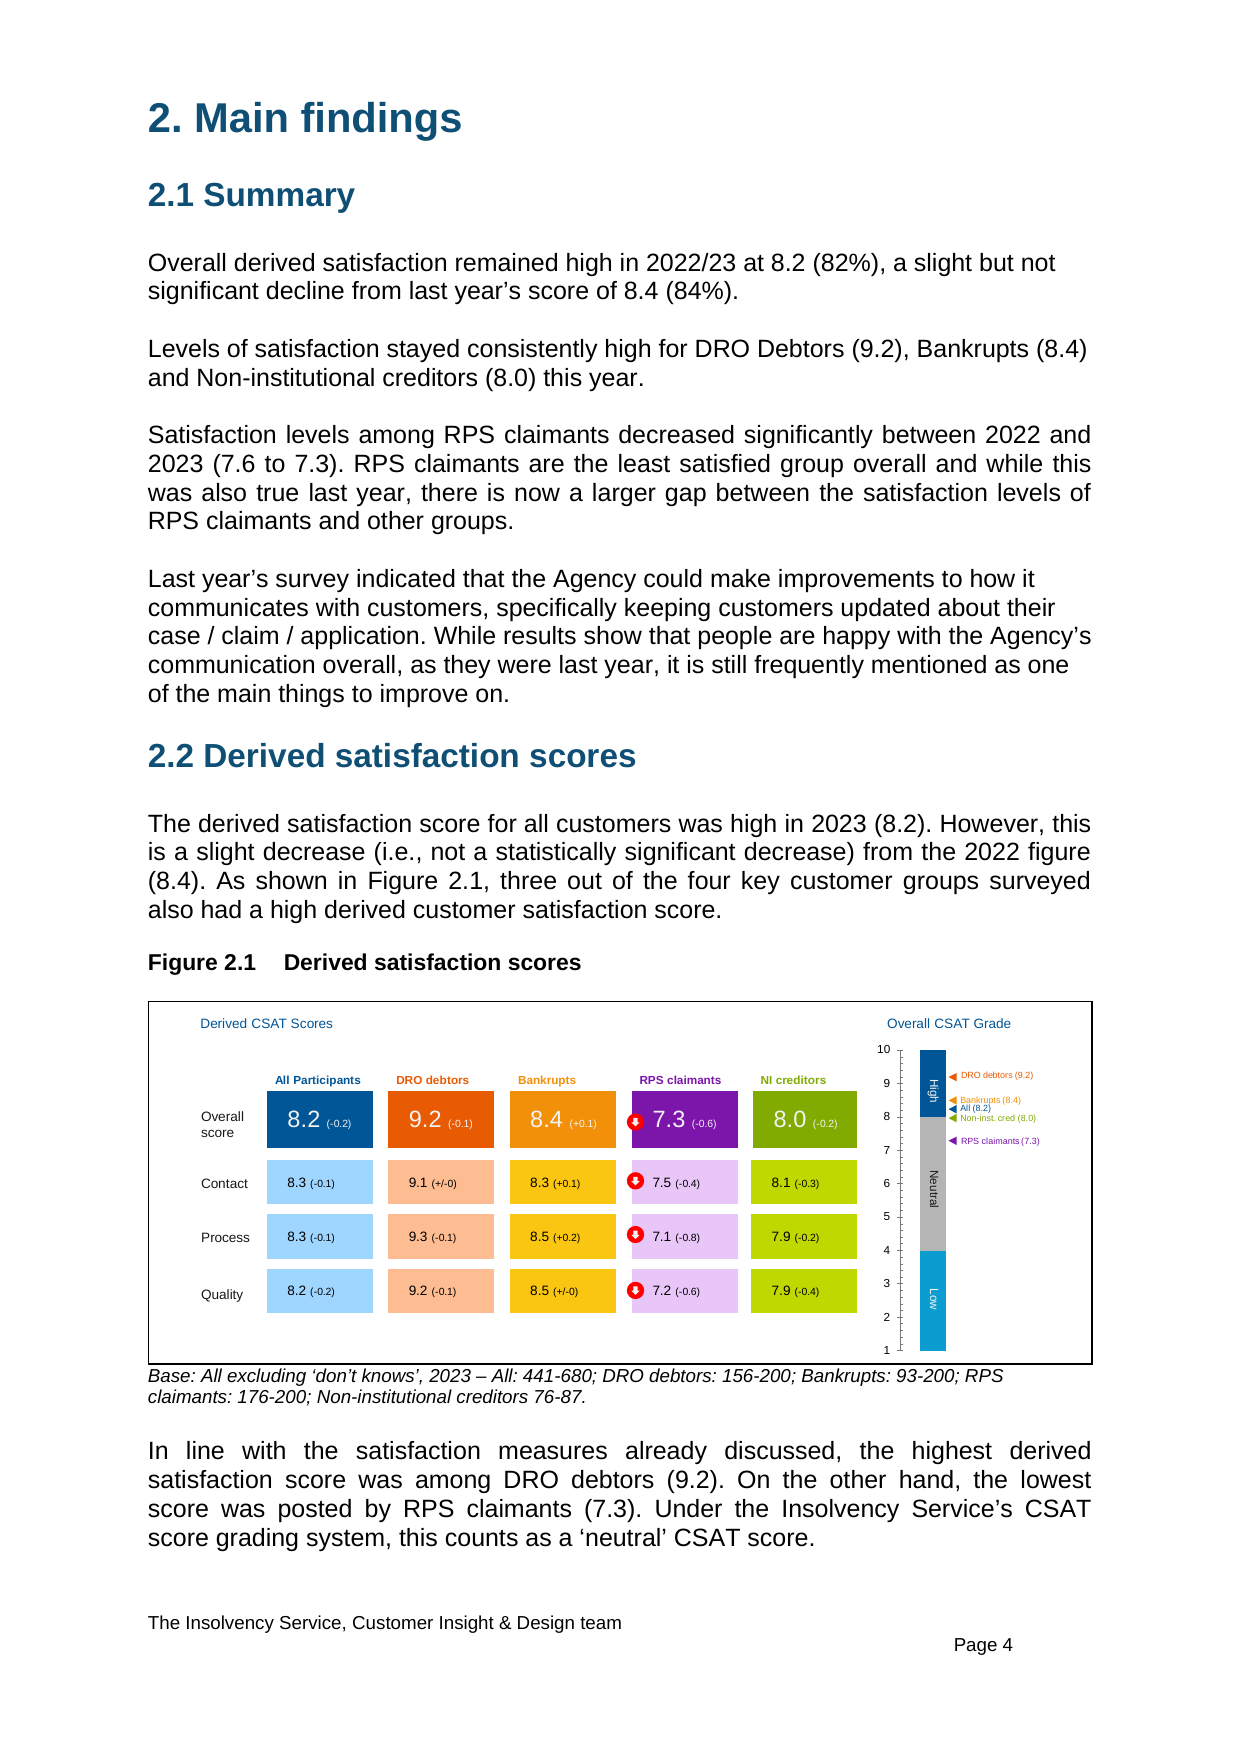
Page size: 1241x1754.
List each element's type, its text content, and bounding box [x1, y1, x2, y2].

subtitle 2.1 Summary [148, 175, 1093, 214]
subtitle 2. Main findings [148, 94, 1093, 142]
text Last year’s survey indicated that the Agency could make improvements to how it communicates with customers, specifically keeping customers updated about their case / claim / application. While results show that people are happy with the Agency’s communication overall, as they were last year, it is still frequently mentioned as one of the main things to improve on. [148, 564, 1093, 708]
text The derived satisfaction score for all customers was high in 2023 (8.2). However, this is a slight decrease (i.e., not a statistically significant decrease) from the 2022 figure (8.4). As shown in Figure 2.1, three out of the four key customer groups surveyed also had a high derived customer satisfaction score. [148, 808, 1093, 923]
subtitle 2.2 Derived satisfaction scores [148, 736, 1093, 775]
text Levels of satisfaction stayed consistently high for DRO Debtors (9.2), Bankrupts (8.4) and Non-institutional creditors (8.0) this year. [148, 334, 1093, 391]
text In line with the satisfaction measures already discussed, the highest derived satisfaction score was among DRO debtors (9.2). On the other hand, the lowest score was posted by RPS claimants (7.3). Under the Insolvency Service’s CSAT score grading system, this counts as a ‘neutral’ CSAT score. [148, 1436, 1093, 1551]
text Overall derived satisfaction remained high in 2022/23 at 8.2 (82%), a slight but not significant decline from last year’s score of 8.4 (84%). [148, 248, 1093, 305]
text Base: All excluding ‘don’t knows’, 2023 – All: 441-680; DRO debtors: 156-200; Bankrupts: 93-200; RPS claimants: 176-200; Non-institutional creditors 76-87. [148, 1365, 1093, 1408]
subtitle Figure 2.1 Derived satisfaction scores [148, 948, 1093, 976]
text Satisfaction levels among RPS claimants decreased significantly between 2022 and 2023 (7.6 to 7.3). RPS claimants are the least satisfied group overall and while this was also true last year, there is now a larger gap between the satisfaction levels of RPS claimants and other groups. [148, 420, 1093, 535]
